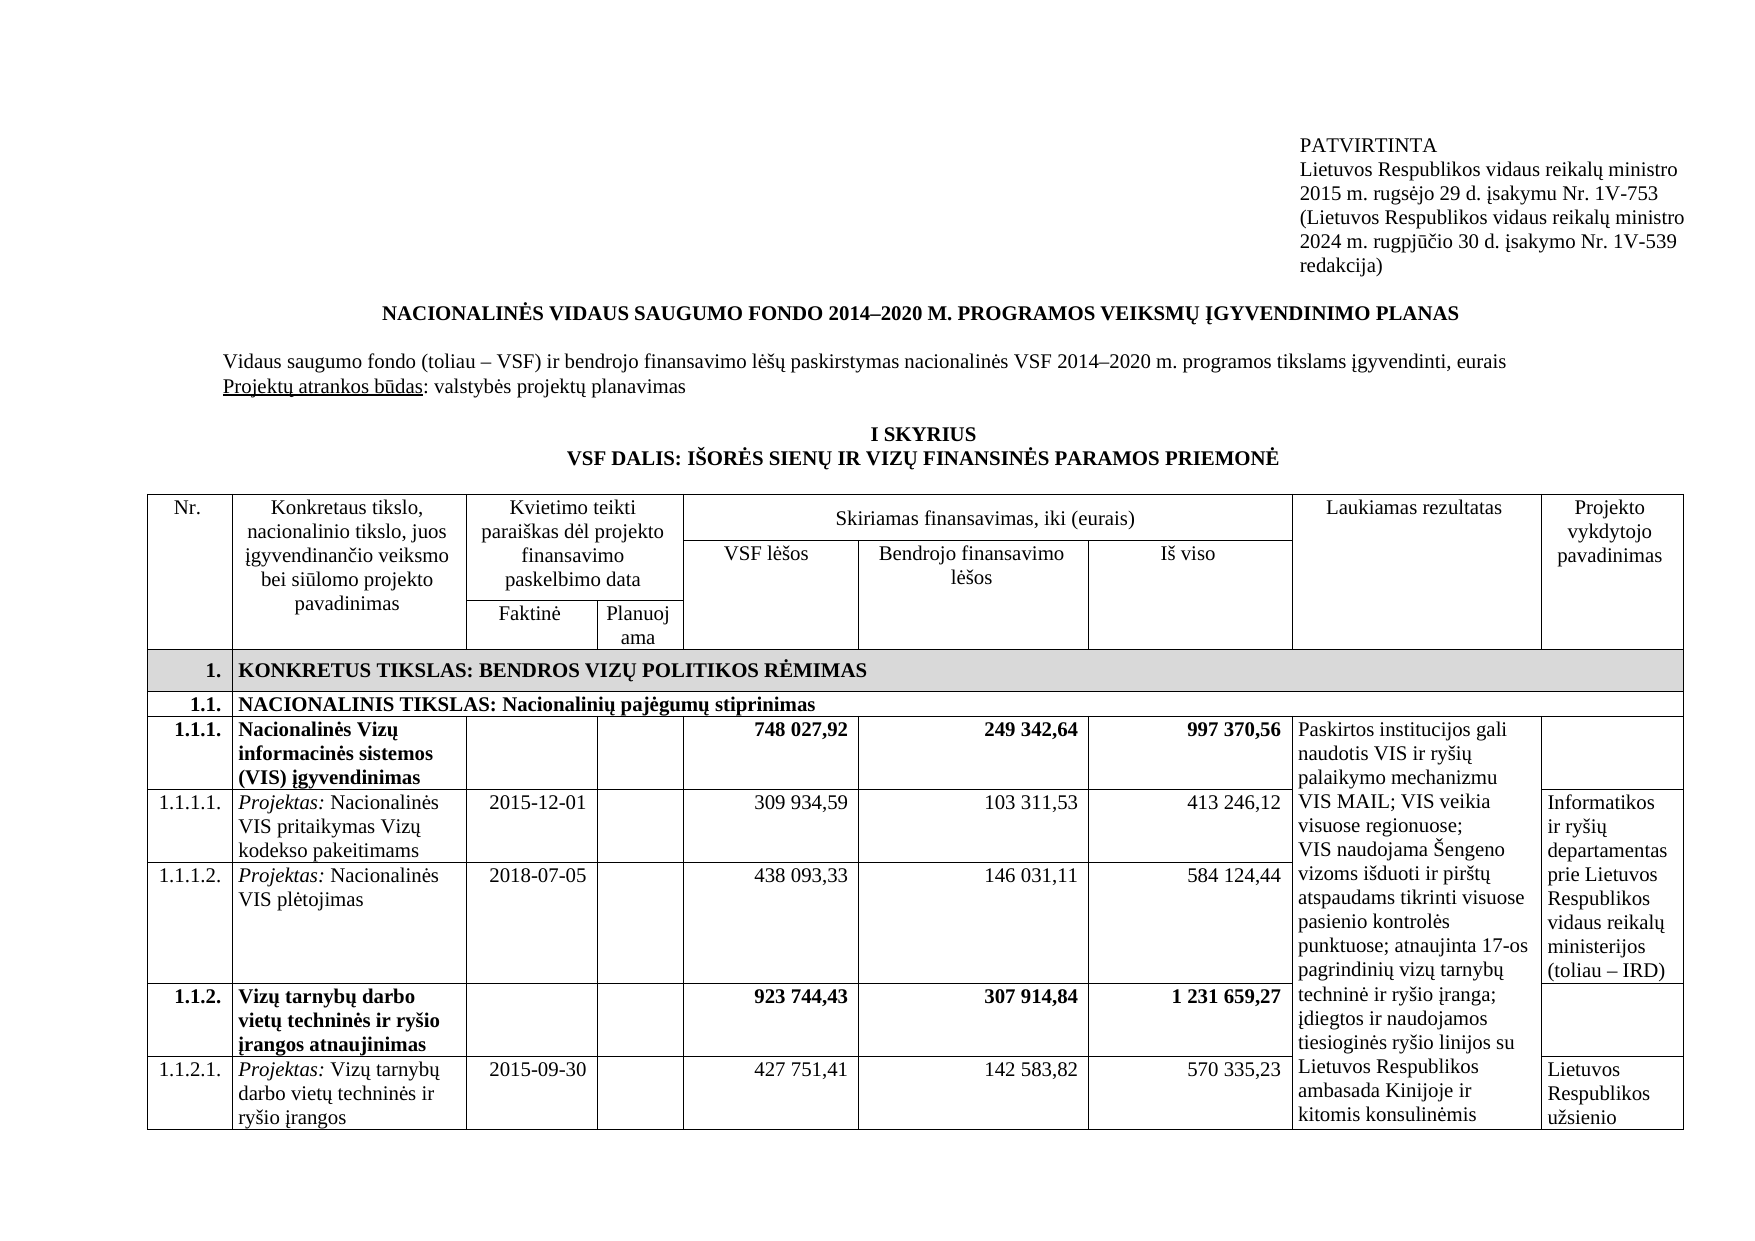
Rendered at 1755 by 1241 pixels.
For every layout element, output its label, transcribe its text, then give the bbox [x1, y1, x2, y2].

table_cell KONKRETUS TIKSLAS: BENDROS VIZŲ POLITIKOS RĖMIMAS [233, 650, 1683, 691]
text NACIONALINĖS VIDAUS SAUGUMO FONDO 2014–2020 M. PROGRAMOS VEIKSMŲ ĮGYVENDINIMO PLANAS [148, 301, 1699, 325]
table_cell 1 231 659,27 [1089, 984, 1292, 1056]
table_cell Iš viso [1089, 541, 1292, 649]
table_cell Faktinė [467, 601, 597, 649]
table_cell 923 744,43 [684, 984, 858, 1056]
table_cell 748 027,92 [684, 717, 858, 789]
table_cell 2015-12-01 [467, 790, 597, 862]
text PATVIRTINTA [1299, 133, 1699, 157]
table_cell Vizų tarnybų darbo vietų techninės ir ryšio įrangos atnaujinimas [233, 984, 466, 1056]
table_cell 427 751,41 [684, 1057, 858, 1129]
table_header Projekto vykdytojo pavadinimas [1542, 495, 1683, 649]
table_header Nr. [148, 495, 232, 649]
text 2015 m. rugsėjo 29 d. įsakymu Nr. 1V-753 [1299, 181, 1699, 205]
table_cell 1.1.2. [148, 984, 232, 1056]
table_cell 307 914,84 [859, 984, 1088, 1056]
table_cell [598, 863, 683, 982]
table_cell Nacionalinės Vizų informacinės sistemos (VIS) įgyvendinimas [233, 717, 466, 789]
table_header Laukiamas rezultatas [1293, 495, 1541, 649]
table_cell 146 031,11 [859, 863, 1088, 982]
table_cell Informatikos ir ryšių departamentas prie Lietuvos Respublikos vidaus reikalų ministerijos (toliau – IRD) [1542, 790, 1683, 982]
table_cell Projektas: Nacionalinės VIS pritaikymas Vizų kodekso pakeitimams [233, 790, 466, 862]
table_cell Planuojama [598, 601, 683, 649]
table_header Kvietimo teikti paraiškas dėl projekto finansavimo paskelbimo data [467, 495, 683, 600]
text Projektų atrankos būdas: valstybės projektų planavimas [148, 373, 1699, 398]
table_cell 249 342,64 [859, 717, 1088, 789]
text 2024 m. rugpjūčio 30 d. įsakymo Nr. 1V-539 [1299, 229, 1699, 253]
table_cell VSF lėšos [684, 541, 858, 649]
table_cell Lietuvos Respublikos užsienio [1542, 1057, 1683, 1129]
table_cell Paskirtos institucijos gali naudotis VIS ir ryšių palaikymo mechanizmu VIS MAIL; VIS veikia visuose regionuose; VIS naudojama Šengeno vizoms išduoti ir pirštų atspaudams tikrinti visuose pasienio kontrolės punktuose; atnaujinta 17-os pagrindinių vizų tarnybų techninė ir ryšio įranga; įdiegtos ir naudojamos tiesioginės ryšio linijos su Lietuvos Respublikos ambasada Kinijoje ir kitomis konsulinėmis [1293, 717, 1541, 1129]
table_cell 997 370,56 [1089, 717, 1292, 789]
table_header Konkretaus tikslo, nacionalinio tikslo, juos įgyvendinančio veiksmo bei siūlomo projekto pavadinimas [233, 495, 466, 649]
table_cell 438 093,33 [684, 863, 858, 982]
table_cell 1. [148, 650, 232, 691]
table_cell 142 583,82 [859, 1057, 1088, 1129]
table_cell 103 311,53 [859, 790, 1088, 862]
table_cell 1.1.1.2. [148, 863, 232, 982]
text Lietuvos Respublikos vidaus reikalų ministro [1299, 157, 1699, 181]
text (Lietuvos Respublikos vidaus reikalų ministro [1299, 205, 1699, 229]
table_cell [1542, 717, 1683, 789]
table_cell Bendrojo finansavimo lėšos [859, 541, 1088, 649]
table_cell [467, 717, 597, 789]
text redakcija) [1299, 253, 1699, 277]
table_cell NACIONALINIS TIKSLAS: Nacionalinių pajėgumų stiprinimas [233, 692, 1683, 716]
table_cell 1.1.1. [148, 717, 232, 789]
text VSF DALIS: IŠORĖS SIENŲ IR VIZŲ FINANSINĖS PARAMOS PRIEMONĖ [148, 446, 1699, 470]
table_cell 1.1. [148, 692, 232, 716]
table_cell Projektas: Nacionalinės VIS plėtojimas [233, 863, 466, 982]
table_header Skiriamas finansavimas, iki (eurais) [684, 495, 1292, 540]
table_cell [598, 1057, 683, 1129]
table_cell 309 934,59 [684, 790, 858, 862]
table_cell 570 335,23 [1089, 1057, 1292, 1129]
table_cell 584 124,44 [1089, 863, 1292, 982]
table_cell [598, 984, 683, 1056]
text Vidaus saugumo fondo (toliau – VSF) ir bendrojo finansavimo lėšų paskirstymas nacionalinės VSF 2014–2020 m. programos tikslams įgyvendinti, eurais [148, 349, 1699, 373]
table_cell Projektas: Vizų tarnybų darbo vietų techninės ir ryšio įrangos [233, 1057, 466, 1129]
table_cell 2018-07-05 [467, 863, 597, 982]
table_cell 1.1.2.1. [148, 1057, 232, 1129]
table_cell 413 246,12 [1089, 790, 1292, 862]
table_cell 2015-09-30 [467, 1057, 597, 1129]
table_cell [598, 717, 683, 789]
table_cell 1.1.1.1. [148, 790, 232, 862]
text I SKYRIUS [148, 422, 1699, 446]
table_cell [467, 984, 597, 1056]
table_cell [598, 790, 683, 862]
table_cell [1542, 984, 1683, 1056]
